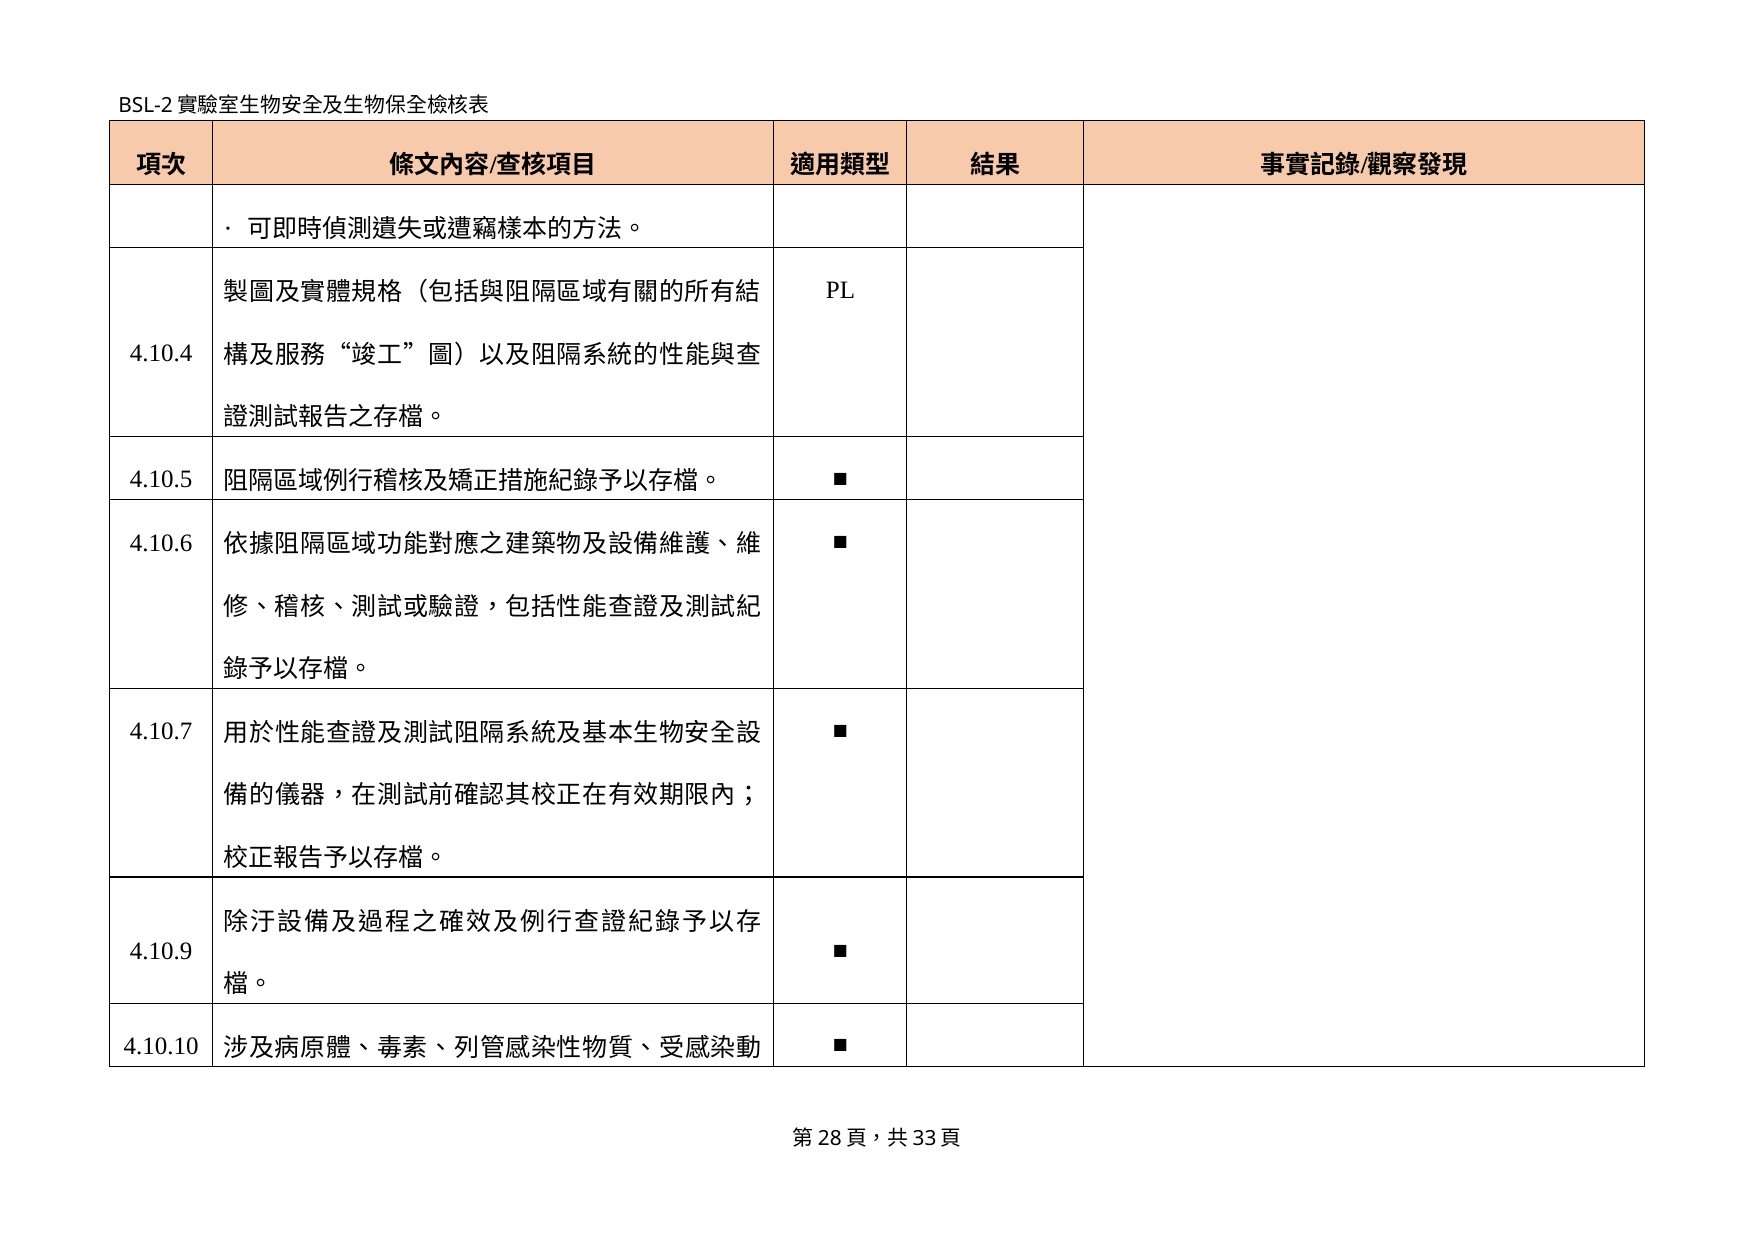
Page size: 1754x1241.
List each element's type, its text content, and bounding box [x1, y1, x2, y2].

table_cell 用於性能查證及測試阻隔系統及基本生物安全設備的儀器，在測試前確認其校正在有效期限內；校正報告予以存檔。 [213, 689, 773, 876]
table_cell 於阻隔區域內部及外部長期保存之RG2以上病原體、毒素及列管感染性物質庫存清單，予以維護並包含： 已鑑別之病原體、毒素及列管感染性物質；及 可即時偵測遺失或遭竊樣本的方法。 [213, 185, 773, 247]
table_cell 4.10.4 [110, 248, 212, 436]
table_cell ■ [774, 1004, 906, 1066]
table_cell 4.10.7 [110, 689, 212, 876]
table_cell 阻隔區域例行稽核及矯正措施紀錄予以存檔。 [213, 437, 773, 499]
table_cell 涉及病原體、毒素、列管感染性物質、受感染動 [213, 1004, 773, 1066]
table_cell [1084, 185, 1644, 1066]
table_cell [907, 185, 1083, 247]
table_header 適用類型 [774, 121, 906, 184]
table_cell [907, 437, 1083, 499]
table_cell 4.10.6 [110, 500, 212, 688]
table_cell [907, 1004, 1083, 1066]
table_cell 4.10.10 [110, 1004, 212, 1066]
table_cell ■ [774, 878, 906, 1002]
table_header 結果 [907, 121, 1083, 184]
table_cell 依據阻隔區域功能對應之建築物及設備維護、維修、稽核、測試或驗證，包括性能查證及測試紀錄予以存檔。 [213, 500, 773, 688]
table_cell PL [774, 248, 906, 436]
table_cell ■ [774, 500, 906, 688]
table_cell [907, 689, 1083, 876]
table_header 項次 [110, 121, 212, 184]
table_cell [774, 185, 906, 247]
table_cell 4.10.9 [110, 878, 212, 1002]
table_header 條文內容/查核項目 [213, 121, 773, 184]
table_cell [110, 185, 212, 247]
table_header 事實記錄/觀察發現 [1084, 121, 1644, 184]
table_cell ■ [774, 689, 906, 876]
table_cell ■ [774, 437, 906, 499]
table_cell 除汙設備及過程之確效及例行查證紀錄予以存檔。 [213, 878, 773, 1002]
table_cell 4.10.5 [110, 437, 212, 499]
table_cell [907, 878, 1083, 1002]
table_cell [907, 500, 1083, 688]
table_cell 製圖及實體規格（包括與阻隔區域有關的所有結構及服務“竣工”圖）以及阻隔系統的性能與查證測試報告之存檔。 [213, 248, 773, 436]
table_cell [907, 248, 1083, 436]
